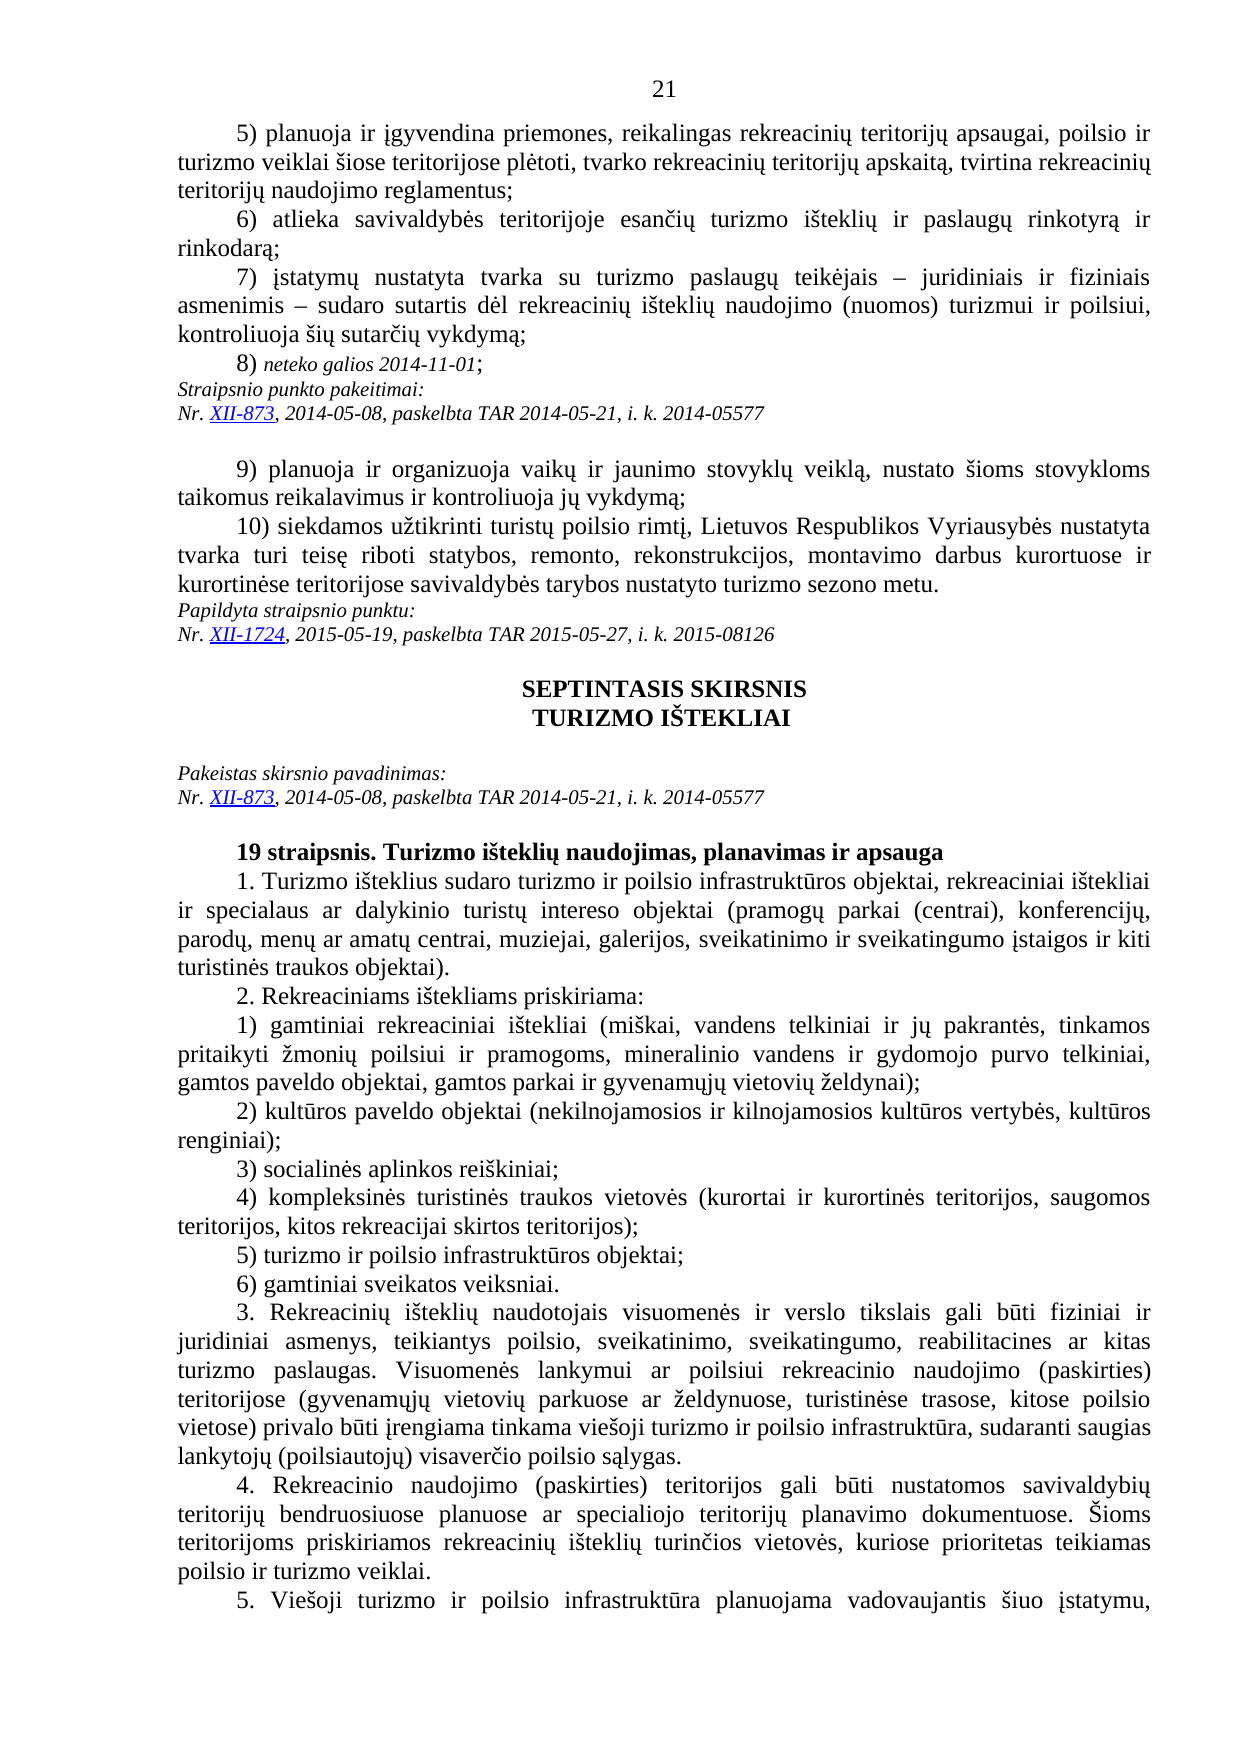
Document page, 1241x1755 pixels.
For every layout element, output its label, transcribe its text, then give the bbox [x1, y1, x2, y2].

text 6) gamtiniai sveikatos veiksniai. [177, 1269, 1152, 1297]
text 5. Viešoji turizmo ir poilsio infrastruktūra planuojama vadovaujantis šiuo įstatymu, [177, 1585, 1152, 1614]
text Nr. XII-873, 2014-05-08, paskelbta TAR 2014-05-21, i. k. 2014-05577 [177, 785, 1152, 809]
text Nr. XII-873, 2014-05-08, paskelbta TAR 2014-05-21, i. k. 2014-05577 [177, 401, 1152, 425]
text Papildyta straipsnio punktu: [177, 597, 1152, 622]
text Nr. XII-1724, 2015-05-19, paskelbta TAR 2015-05-27, i. k. 2015-08126 [177, 622, 1152, 646]
text 4. Rekreacinio naudojimo (paskirties) teritorijos gali būti nustatomos savivaldybių teritorijų bendruosiuose planuose ar specialiojo teritorijų planavimo dokumentuose. Šioms teritorijoms priskiriamos rekreacinių išteklių turinčios vietovės, kuriose prioritetas teikiamas poilsio ir turizmo veiklai. [177, 1470, 1152, 1585]
text 9) planuoja ir organizuoja vaikų ir jaunimo stovyklų veiklą, nustato šioms stovykloms taikomus reikalavimus ir kontroliuoja jų vykdymą; [177, 454, 1152, 511]
text 3) socialinės aplinkos reiškiniai; [177, 1154, 1152, 1182]
text 3. Rekreacinių išteklių naudotojais visuomenės ir verslo tikslais gali būti fiziniai ir juridiniai asmenys, teikiantys poilsio, sveikatinimo, sveikatingumo, reabilitacines ar kitas turizmo paslaugas. Visuomenės lankymui ar poilsiui rekreacinio naudojimo (paskirties) teritorijose (gyvenamųjų vietovių parkuose ar želdynuose, turistinėse trasose, kitose poilsio vietose) privalo būti įrengiama tinkama viešoji turizmo ir poilsio infrastruktūra, sudaranti saugias lankytojų (poilsiautojų) visaverčio poilsio sąlygas. [177, 1297, 1152, 1470]
text 5) planuoja ir įgyvendina priemones, reikalingas rekreacinių teritorijų apsaugai, poilsio ir turizmo veiklai šiose teritorijose plėtoti, tvarko rekreacinių teritorijų apskaitą, tvirtina rekreacinių teritorijų naudojimo reglamentus; [177, 118, 1152, 204]
text Straipsnio punkto pakeitimai: [177, 377, 1152, 401]
text 8) neteko galios 2014-11-01; [177, 348, 1152, 377]
text 19 straipsnis. Turizmo išteklių naudojimas, planavimas ir apsauga [236, 837, 1152, 866]
text 5) turizmo ir poilsio infrastruktūros objektai; [177, 1240, 1152, 1269]
text 2. Rekreaciniams ištekliams priskiriama: [177, 981, 1152, 1010]
text 10) siekdamos užtikrinti turistų poilsio rimtį, Lietuvos Respublikos Vyriausybės nustatyta tvarka turi teisę riboti statybos, remonto, rekonstrukcijos, montavimo darbus kurortuose ir kurortinėse teritorijose savivaldybės tarybos nustatyto turizmo sezono metu. [177, 511, 1152, 597]
text SEPTINTASIS SKIRSNIS [177, 674, 1152, 703]
text 4) kompleksinės turistinės traukos vietovės (kurortai ir kurortinės teritorijos, saugomos teritorijos, kitos rekreacijai skirtos teritorijos); [177, 1182, 1152, 1240]
text 7) įstatymų nustatyta tvarka su turizmo paslaugų teikėjais – juridiniais ir fiziniais asmenimis – sudaro sutartis dėl rekreacinių išteklių naudojimo (nuomos) turizmui ir poilsiui, kontroliuoja šių sutarčių vykdymą; [177, 262, 1152, 348]
text 2) kultūros paveldo objektai (nekilnojamosios ir kilnojamosios kultūros vertybės, kultūros renginiai); [177, 1096, 1152, 1154]
text 6) atlieka savivaldybės teritorijoje esančių turizmo išteklių ir paslaugų rinkotyrą ir rinkodarą; [177, 204, 1152, 262]
text TURIZMO IŠTEKLIAI [177, 703, 1152, 732]
text 1) gamtiniai rekreaciniai ištekliai (miškai, vandens telkiniai ir jų pakrantės, tinkamos pritaikyti žmonių poilsiui ir pramogoms, mineralinio vandens ir gydomojo purvo telkiniai, gamtos paveldo objektai, gamtos parkai ir gyvenamųjų vietovių želdynai); [177, 1010, 1152, 1096]
text 1. Turizmo išteklius sudaro turizmo ir poilsio infrastruktūros objektai, rekreaciniai ištekliai ir specialaus ar dalykinio turistų intereso objektai (pramogų parkai (centrai), konferencijų, parodų, menų ar amatų centrai, muziejai, galerijos, sveikatinimo ir sveikatingumo įstaigos ir kiti turistinės traukos objektai). [177, 866, 1152, 981]
text Pakeistas skirsnio pavadinimas: [177, 761, 1152, 785]
